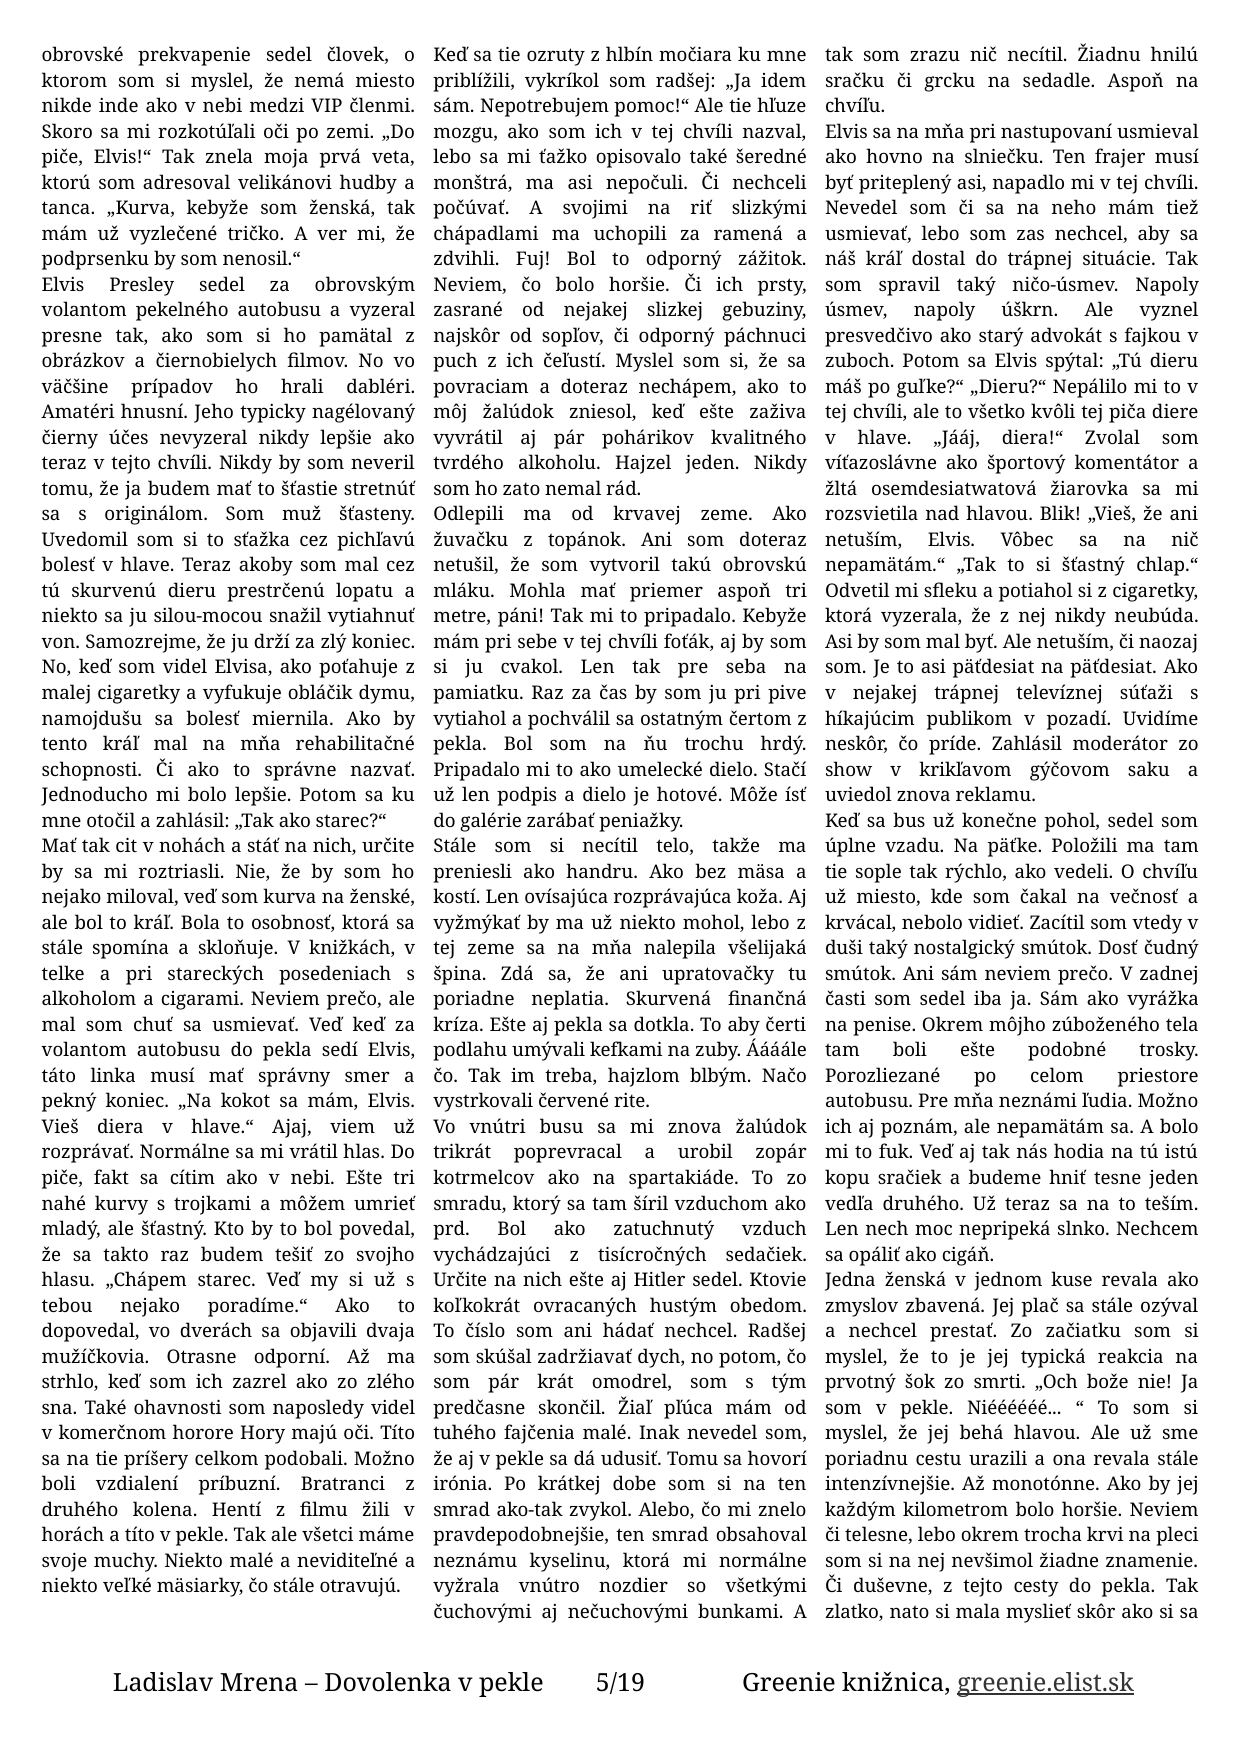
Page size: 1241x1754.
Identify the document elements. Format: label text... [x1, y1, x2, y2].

text Elvis sa na mňa pri nastupovaní usmieval ako hovno na slniečku. Ten frajer musí byť priteplený asi, napadlo mi v tej chvíli. Nevedel som či sa na neho mám tiež usmievať, lebo som zas nechcel, aby sa náš kráľ dostal do trápnej situácie. Tak som spravil taký ničo-úsmev. Napoly úsmev, napoly úškrn. Ale vyznel presvedčivo ako starý advokát s fajkou v zuboch. Potom sa Elvis spýtal: „Tú dieru máš po guľke?“ „Dieru?“ Nepálilo mi to v tej chvíli, ale to všetko kvôli tej piča diere v hlave. „Jááj, diera!“ Zvolal som víťazoslávne ako športový komentátor a žltá osemdesiatwatová žiarovka sa mi rozsvietila nad hlavou. Blik! „Vieš, že ani netuším, Elvis. Vôbec sa na nič nepamätám.“ „Tak to si šťastný chlap.“ Odvetil mi sfleku a potiahol si z cigaretky, ktorá vyzerala, že z nej nikdy neubúda. Asi by som mal byť. Ale netuším, či naozaj som. Je to asi päťdesiat na päťdesiat. Ako v nejakej trápnej televíznej súťaži s híkajúcim publikom v pozadí. Uvidíme neskôr, čo príde. Zahlásil moderátor zo show v krikľavom gýčovom saku a uviedol znova reklamu. [825, 118, 1199, 807]
text obrovské prekvapenie sedel človek, o ktorom som si myslel, že nemá miesto nikde inde ako v nebi medzi VIP členmi. Skoro sa mi rozkotúľali oči po zemi. „Do piče, Elvis!“ Tak znela moja prvá veta, ktorú som adresoval velikánovi hudby a tanca. „Kurva, kebyže som ženská, tak mám už vyzlečené tričko. A ver mi, že podprsenku by som nenosil.“ [41, 41, 415, 271]
text Jedna ženská v jednom kuse revala ako zmyslov zbavená. Jej plač sa stále ozýval a nechcel prestať. Zo začiatku som si myslel, že to je jej typická reakcia na prvotný šok zo smrti. „Och bože nie! Ja som v pekle. Niéééééé... “ To som si myslel, že jej behá hlavou. Ale už sme poriadnu cestu urazili a ona revala stále intenzívnejšie. Až monotónne. Ako by jej každým kilometrom bolo horšie. Neviem či telesne, lebo okrem trocha krvi na pleci som si na nej nevšimol žiadne znamenie. Či duševne, z tejto cesty do pekla. Tak zlatko, nato si mala myslieť skôr ako si sa [825, 1266, 1199, 1624]
text Elvis Presley sedel za obrovským volantom pekelného autobusu a vyzeral presne tak, ako som si ho pamätal z obrázkov a čiernobielych filmov. No vo väčšine prípadov ho hrali dabléri. Amatéri hnusní. Jeho typicky nagélovaný čierny účes nevyzeral nikdy lepšie ako teraz v tejto chvíli. Nikdy by som neveril tomu, že ja budem mať to šťastie stretnúť sa s originálom. Som muž šťasteny. Uvedomil som si to sťažka cez pichľavú bolesť v hlave. Teraz akoby som mal cez tú skurvenú dieru prestrčenú lopatu a niekto sa ju silou-mocou snažil vytiahnuť von. Samozrejme, že ju drží za zlý koniec. No, keď som videl Elvisa, ako poťahuje z malej cigaretky a vyfukuje obláčik dymu, namojdušu sa bolesť miernila. Ako by tento kráľ mal na mňa rehabilitačné schopnosti. Či ako to správne nazvať. Jednoducho mi bolo lepšie. Potom sa ku mne otočil a zahlásil: „Tak ako starec?“ [41, 271, 415, 832]
text Vo vnútri busu sa mi znova žalúdok trikrát poprevracal a urobil zopár kotrmelcov ako na spartakiáde. To zo smradu, ktorý sa tam šíril vzduchom ako prd. Bol ako zatuchnutý vzduch vychádzajúci z tisícročných sedačiek. Určite na nich ešte aj Hitler sedel. Ktovie koľkokrát ovracaných hustým obedom. To číslo som ani hádať nechcel. Radšej som skúšal zadržiavať dych, no potom, čo som pár krát omodrel, som s tým predčasne skončil. Žiaľ pľúca mám od tuhého fajčenia malé. Inak nevedel som, že aj v pekle sa dá udusiť. Tomu sa hovorí irónia. Po krátkej dobe som si na ten smrad ako-tak zvykol. Alebo, čo mi znelo pravdepodobnejšie, ten smrad obsahoval neznámu kyselinu, ktorá mi normálne vyžrala vnútro nozdier so všetkými čuchovými aj nečuchovými bunkami. A [433, 1113, 807, 1624]
text tak som zrazu nič necítil. Žiadnu hnilú sračku či grcku na sedadle. Aspoň na chvíľu. [825, 41, 1199, 118]
text Stále som si necítil telo, takže ma preniesli ako handru. Ako bez mäsa a kostí. Len ovísajúca rozprávajúca koža. Aj vyžmýkať by ma už niekto mohol, lebo z tej zeme sa na mňa nalepila všelijaká špina. Zdá sa, že ani upratovačky tu poriadne neplatia. Skurvená finančná kríza. Ešte aj pekla sa dotkla. To aby čerti podlahu umývali kefkami na zuby. Áááále čo. Tak im treba, hajzlom blbým. Načo vystrkovali červené rite. [433, 832, 807, 1113]
text Keď sa bus už konečne pohol, sedel som úplne vzadu. Na päťke. Položili ma tam tie sople tak rýchlo, ako vedeli. O chvíľu už miesto, kde som čakal na večnosť a krvácal, nebolo vidieť. Zacítil som vtedy v duši taký nostalgický smútok. Dosť čudný smútok. Ani sám neviem prečo. V zadnej časti som sedel iba ja. Sám ako vyrážka na penise. Okrem môjho zúboženého tela tam boli ešte podobné trosky. Porozliezané po celom priestore autobusu. Pre mňa neznámi ľudia. Možno ich aj poznám, ale nepamätám sa. A bolo mi to fuk. Veď aj tak nás hodia na tú istú kopu sračiek a budeme hniť tesne jeden vedľa druhého. Už teraz sa na to teším. Len nech moc nepripeká slnko. Nechcem sa opáliť ako cigáň. [825, 807, 1199, 1266]
text Keď sa tie ozruty z hlbín močiara ku mne priblížili, vykríkol som radšej: „Ja idem sám. Nepotrebujem pomoc!“ Ale tie hľuze mozgu, ako som ich v tej chvíli nazval, lebo sa mi ťažko opisovalo také šeredné monštrá, ma asi nepočuli. Či nechceli počúvať. A svojimi na riť slizkými chápadlami ma uchopili za ramená a zdvihli. Fuj! Bol to odporný zážitok. Neviem, čo bolo horšie. Či ich prsty, zasrané od nejakej slizkej gebuziny, najskôr od sopľov, či odporný páchnuci puch z ich čeľustí. Myslel som si, že sa povraciam a doteraz nechápem, ako to môj žalúdok zniesol, keď ešte zaživa vyvrátil aj pár pohárikov kvalitného tvrdého alkoholu. Hajzel jeden. Nikdy som ho zato nemal rád. [433, 41, 807, 501]
text Odlepili ma od krvavej zeme. Ako žuvačku z topánok. Ani som doteraz netušil, že som vytvoril takú obrovskú mláku. Mohla mať priemer aspoň tri metre, páni! Tak mi to pripadalo. Kebyže mám pri sebe v tej chvíli foťák, aj by som si ju cvakol. Len tak pre seba na pamiatku. Raz za čas by som ju pri pive vytiahol a pochválil sa ostatným čertom z pekla. Bol som na ňu trochu hrdý. Pripadalo mi to ako umelecké dielo. Stačí už len podpis a dielo je hotové. Môže ísť do galérie zarábať peniažky. [433, 501, 807, 832]
text Mať tak cit v nohách a stáť na nich, určite by sa mi roztriasli. Nie, že by som ho nejako miloval, veď som kurva na ženské, ale bol to kráľ. Bola to osobnosť, ktorá sa stále spomína a skloňuje. V knižkách, v telke a pri stareckých posedeniach s alkoholom a cigarami. Neviem prečo, ale mal som chuť sa usmievať. Veď keď za volantom autobusu do pekla sedí Elvis, táto linka musí mať správny smer a pekný koniec. „Na kokot sa mám, Elvis. Vieš diera v hlave.“ Ajaj, viem už rozprávať. Normálne sa mi vrátil hlas. Do piče, fakt sa cítim ako v nebi. Ešte tri nahé kurvy s trojkami a môžem umrieť mladý, ale šťastný. Kto by to bol povedal, že sa takto raz budem tešiť zo svojho hlasu. „Chápem starec. Veď my si už s tebou nejako poradíme.“ Ako to dopovedal, vo dverách sa objavili dvaja mužíčkovia. Otrasne odporní. Až ma strhlo, keď som ich zazrel ako zo zlého sna. Také ohavnosti som naposledy videl v komerčnom horore Hory majú oči. Títo sa na tie príšery celkom podobali. Možno boli vzdialení príbuzní. Bratranci z druhého kolena. Hentí z filmu žili v horách a títo v pekle. Tak ale všetci máme svoje muchy. Niekto malé a neviditeľné a niekto veľké mäsiarky, čo stále otravujú. [41, 832, 415, 1598]
